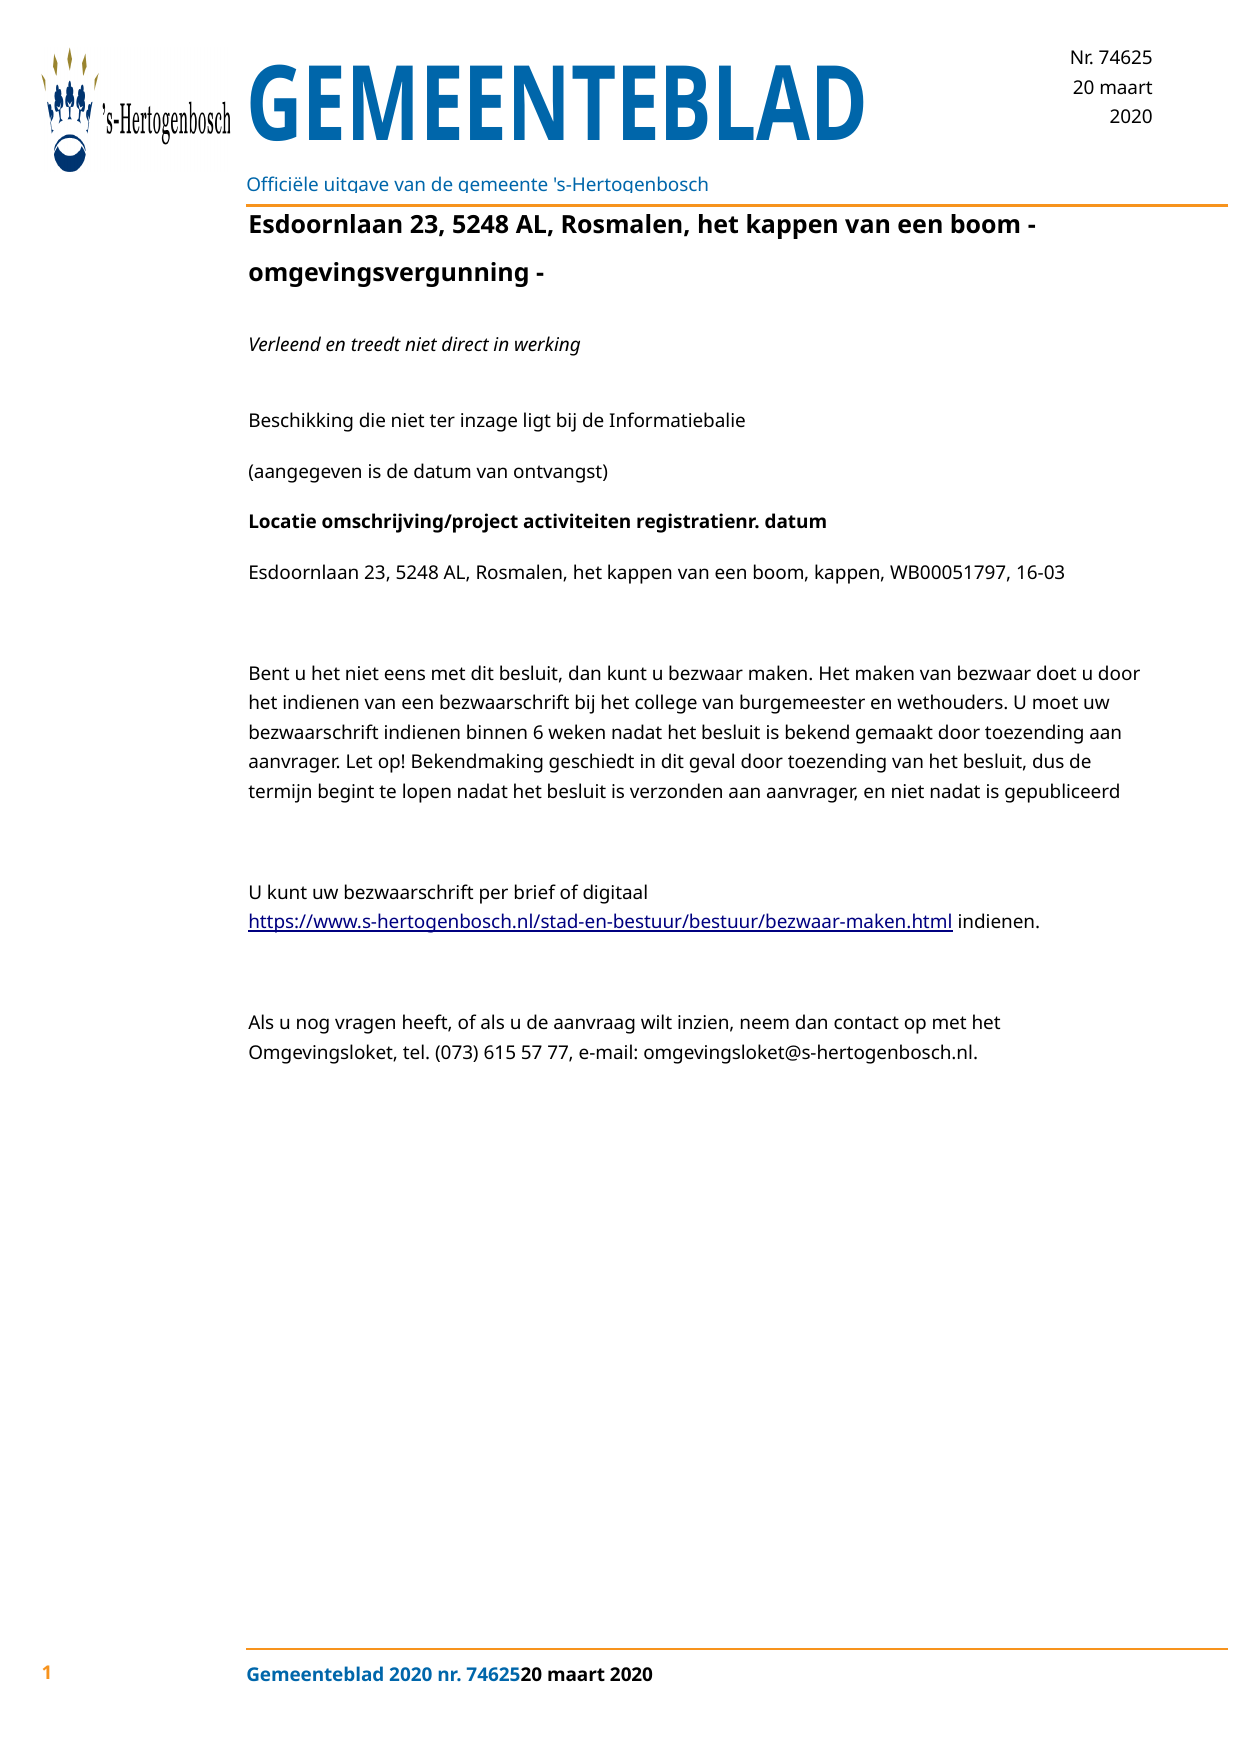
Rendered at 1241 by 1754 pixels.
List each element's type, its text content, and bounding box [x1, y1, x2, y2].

text Bent u het niet eens met dit besluit, dan kunt u bezwaar maken. Het maken van bezwaar doet u door het indienen van een bezwaarschrift bij het college van burgemeester en wethouders. U moet uw bezwaarschrift indienen binnen 6 weken nadat het besluit is bekend gemaakt door toezending aan aanvrager. Let op! Bekendmaking geschiedt in dit geval door toezending van het besluit, dus de termijn begint te lopen nadat het besluit is verzonden aan aanvrager, en niet nadat is gepubliceerd [248, 660, 1152, 804]
text Beschikking die niet ter inzage ligt bij de Informatiebalie [248, 408, 1152, 433]
text Als u nog vragen heeft, of als u de aanvraag wilt inzien, neem dan contact op met het Omgevingsloket, tel. (073) 615 57 77, e-mail: omgevingsloket@s-hertogenbosch.nl. [248, 1009, 1152, 1064]
text Esdoornlaan 23, 5248 AL, Rosmalen, het kappen van een boom - omgevingsvergunning - [248, 207, 1152, 288]
text (aangegeven is de datum van ontvangst) [248, 458, 1152, 484]
text Locatie omschrijving/project activiteiten registratienr. datum [248, 508, 1152, 534]
picture [41, 47, 231, 172]
text U kunt uw bezwaarschrift per brief of digitaal https://www.s-hertogenbosch.nl/stad-en-bestuur/bestuur/bezwaar-maken.html indienen. [248, 879, 1152, 934]
text Esdoornlaan 23, 5248 AL, Rosmalen, het kappen van een boom, kappen, WB00051797, 16-03 [248, 559, 1152, 584]
text Verleend en treedt niet direct in werking [248, 331, 1152, 357]
